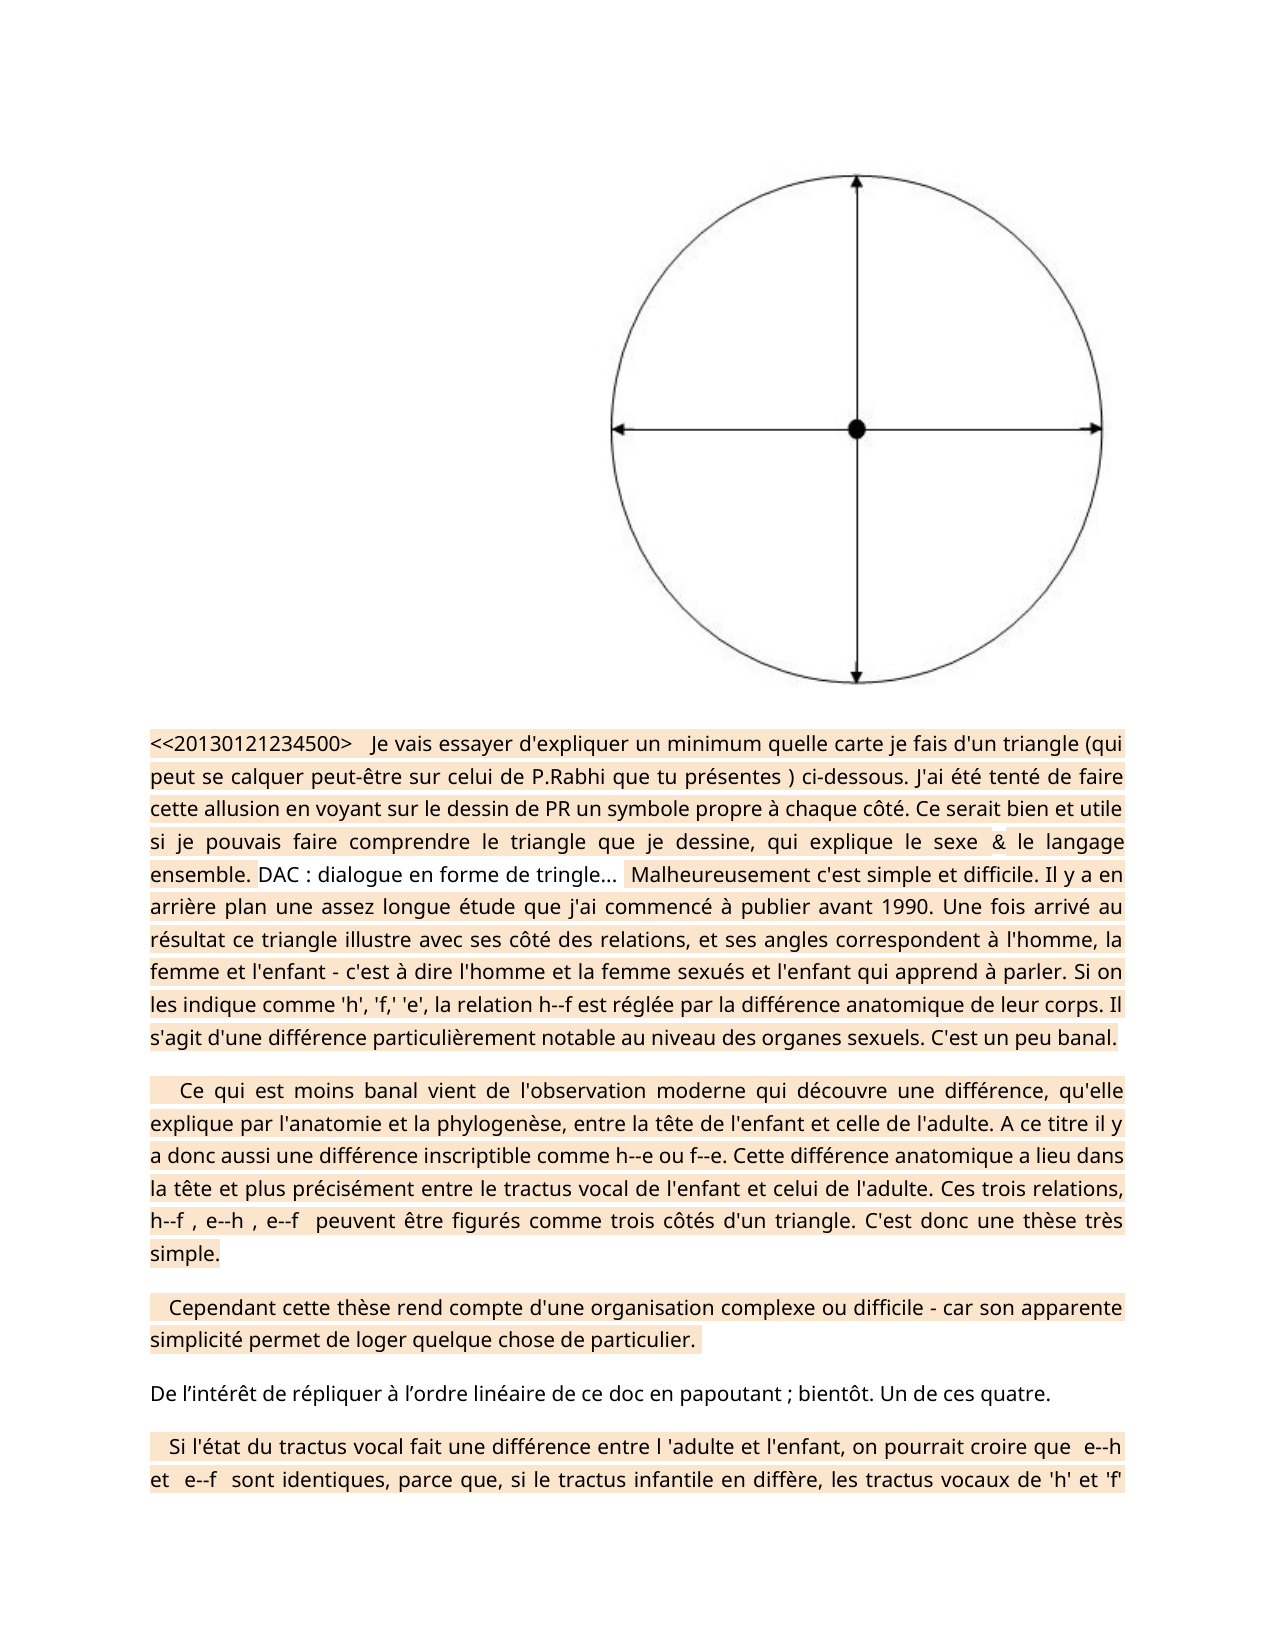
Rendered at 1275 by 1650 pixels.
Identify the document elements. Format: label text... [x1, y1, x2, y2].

text Si l'état du tractus vocal fait une différence entre l 'adulte et l'enfant, on pourrait croire que e--h et e--f sont identiques, parce que, si le tractus infantile en diffère, les tractus vocaux de 'h' et 'f' [150, 1432, 1125, 1493]
text De l’intérêt de répliquer à l’ordre linéaire de ce doc en papoutant ; bientôt. Un de ces quatre. [150, 1379, 1125, 1407]
text Ce qui est moins banal vient de l'observation moderne qui découvre une différence, qu'elle explique par l'anatomie et la phylogenèse, entre la tête de l'enfant et celle de l'adulte. A ce titre il y a donc aussi une différence inscriptible comme h--e ou f--e. Cette différence anatomique a lieu dans la tête et plus précisément entre le tractus vocal de l'enfant et celui de l'adulte. Ces trois relations, h--f , e--h , e--f peuvent être figurés comme trois côtés d'un triangle. C'est donc une thèse très simple. [150, 1076, 1125, 1268]
text Cependant cette thèse rend compte d'une organisation complexe ou difficile - car son apparente simplicité permet de loger quelque chose de particulier. [150, 1293, 1125, 1354]
text <<20130121234500> Je vais essayer d'expliquer un minimum quelle carte je fais d'un triangle (qui peut se calquer peut-être sur celui de P.Rabhi que tu présentes ) ci-dessous. J'ai été tenté de faire cette allusion en voyant sur le dessin de PR un symbole propre à chaque côté. Ce serait bien et utile si je pouvais faire comprendre le triangle que je dessine, qui explique le sexe & le langage ensemble. DAC : dialogue en forme de tringle... Malheureusement c'est simple et difficile. Il y a en arrière plan une assez longue étude que j'ai commencé à publier avant 1990. Une fois arrivé au résultat ce triangle illustre avec ses côté des relations, et ses angles correspondent à l'homme, la femme et l'enfant - c'est à dire l'homme et la femme sexués et l'enfant qui apprend à parler. Si on les indique comme 'h', 'f,' 'e', la relation h--f est réglée par la différence anatomique de leur corps. Il s'agit d'une différence particulièrement notable au niveau des organes sexuels. C'est un peu banal. [150, 729, 1125, 1051]
picture [586, 150, 1125, 705]
